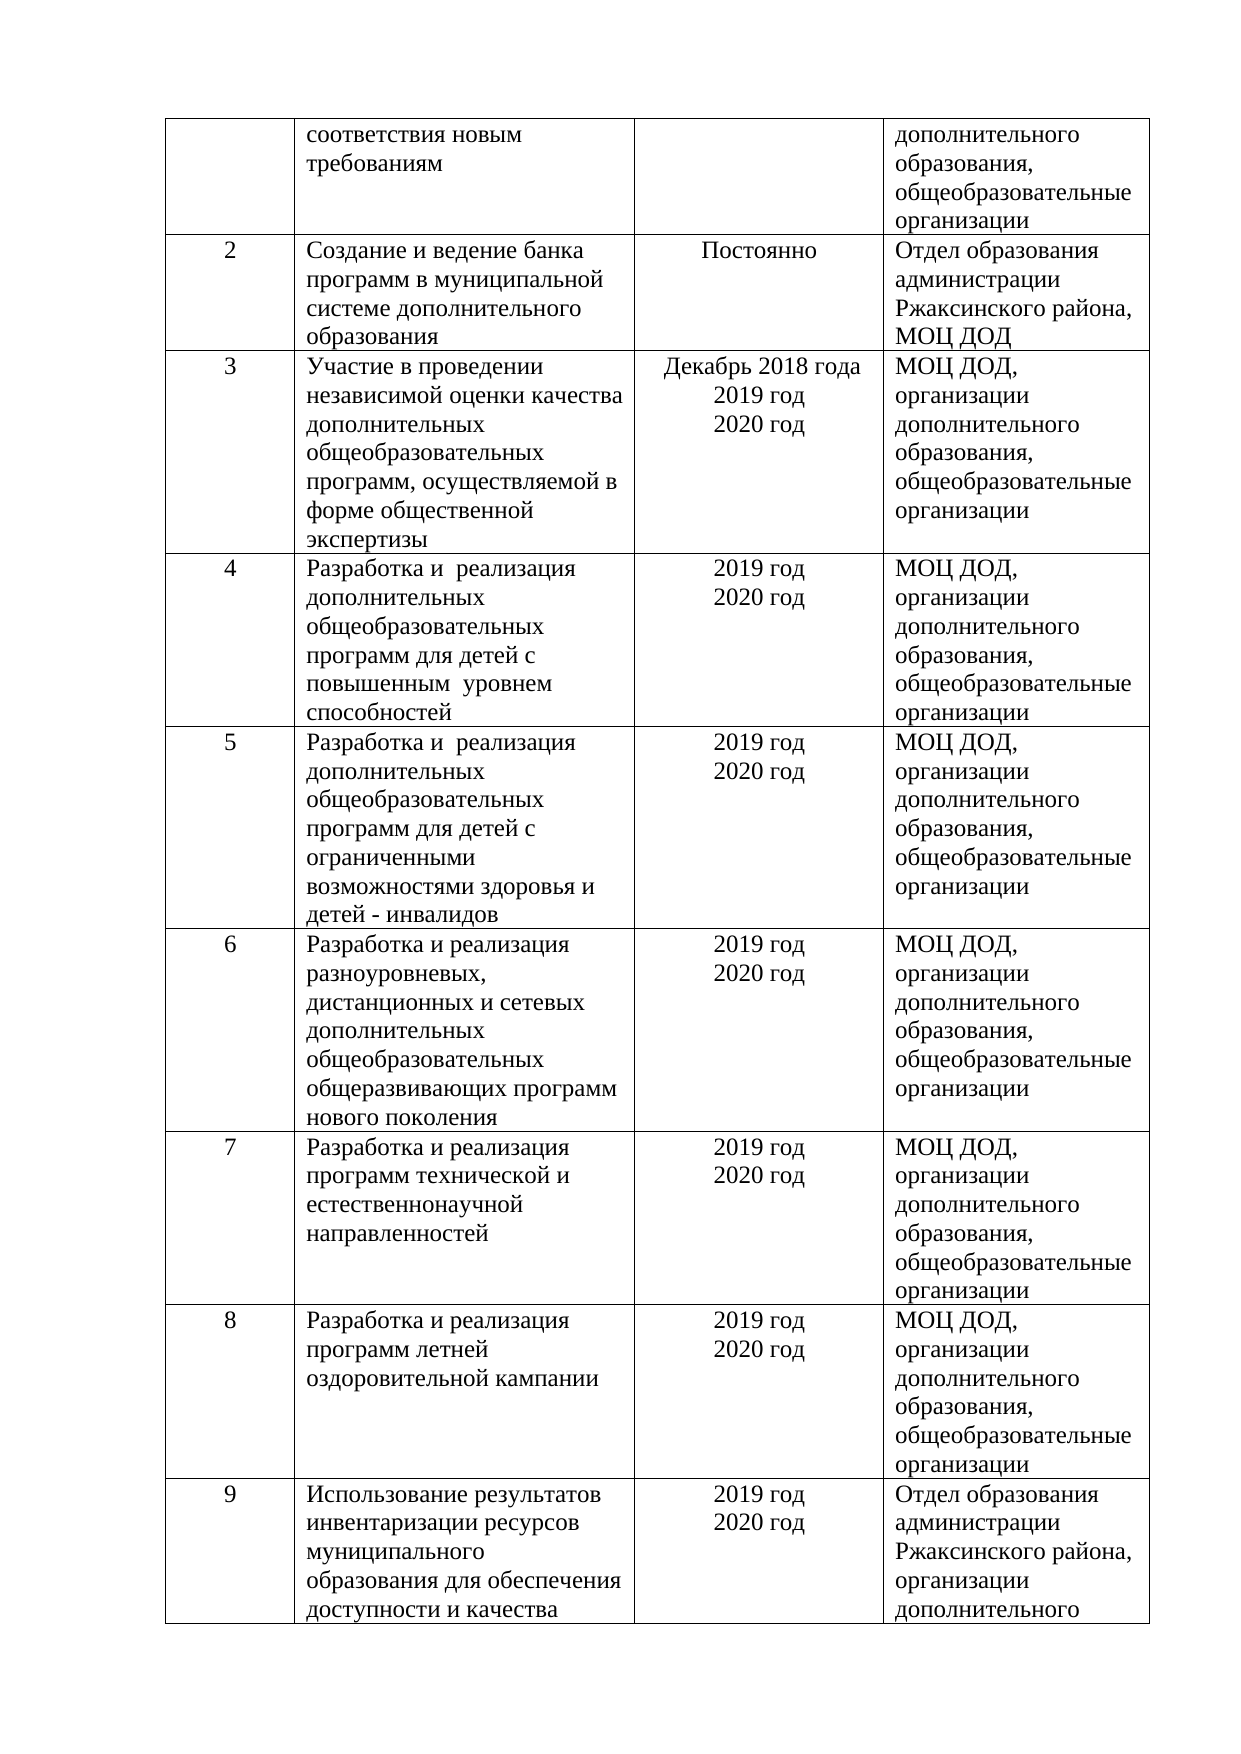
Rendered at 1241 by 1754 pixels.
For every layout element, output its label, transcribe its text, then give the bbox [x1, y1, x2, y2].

table_cell 9 [166, 1479, 294, 1622]
table_cell Отдел образования администрации Ржаксинского района, МОЦ ДОД [884, 235, 1149, 350]
table_cell Использование результатов инвентаризации ресурсов муниципального образования для обеспечения доступности и качества [295, 1479, 634, 1622]
table_cell Участие в проведении независимой оценки качества дополнительных общеобразовательных программ, осуществляемой в форме общественной экспертизы [295, 351, 634, 552]
table_cell Декабрь 2018 года 2019 год 2020 год [635, 351, 883, 552]
table_cell [166, 119, 294, 234]
table_cell 2 [166, 235, 294, 350]
table_cell МОЦ ДОД, организации дополнительного образования, общеобразовательные организации [884, 727, 1149, 928]
table_cell Разработка и реализация разноуровневых, дистанционных и сетевых дополнительных общеобразовательных общеразвивающих программ нового поколения [295, 929, 634, 1131]
table_cell Создание и ведение банка программ в муниципальной системе дополнительного образования [295, 235, 634, 350]
table_cell Постоянно [635, 235, 883, 350]
table_cell 6 [166, 929, 294, 1131]
table_cell МОЦ ДОД, организации дополнительного образования, общеобразовательные организации [884, 351, 1149, 552]
table_cell 2019 год 2020 год [635, 1479, 883, 1622]
table_cell 2019 год 2020 год [635, 554, 883, 726]
table_cell Разработка и реализация дополнительных общеобразовательных программ для детей с повышенным уровнем способностей [295, 554, 634, 726]
table_cell 4 [166, 554, 294, 726]
table_cell дополнительного образования, общеобразовательные организации [884, 119, 1149, 234]
table_cell МОЦ ДОД, организации дополнительного образования, общеобразовательные организации [884, 929, 1149, 1131]
table_cell [635, 119, 883, 234]
table_cell Разработка и реализация программ летней оздоровительной кампании [295, 1305, 634, 1478]
table_cell 2019 год 2020 год [635, 727, 883, 928]
table_cell 7 [166, 1132, 294, 1304]
table_cell 3 [166, 351, 294, 552]
table_cell Разработка и реализация дополнительных общеобразовательных программ для детей с ограниченными возможностями здоровья и детей - инвалидов [295, 727, 634, 928]
table_cell 5 [166, 727, 294, 928]
table_cell МОЦ ДОД, организации дополнительного образования, общеобразовательные организации [884, 1132, 1149, 1304]
table_cell 2019 год 2020 год [635, 929, 883, 1131]
table_cell Разработка и реализация программ технической и естественнонаучной направленностей [295, 1132, 634, 1304]
table_cell 2019 год 2020 год [635, 1305, 883, 1478]
table_cell МОЦ ДОД, организации дополнительного образования, общеобразовательные организации [884, 1305, 1149, 1478]
table_cell 8 [166, 1305, 294, 1478]
table_cell МОЦ ДОД, организации дополнительного образования, общеобразовательные организации [884, 554, 1149, 726]
table_cell Отдел образования администрации Ржаксинского района, организации дополнительного [884, 1479, 1149, 1622]
table_cell соответствия новым требованиям [295, 119, 634, 234]
table_cell 2019 год 2020 год [635, 1132, 883, 1304]
